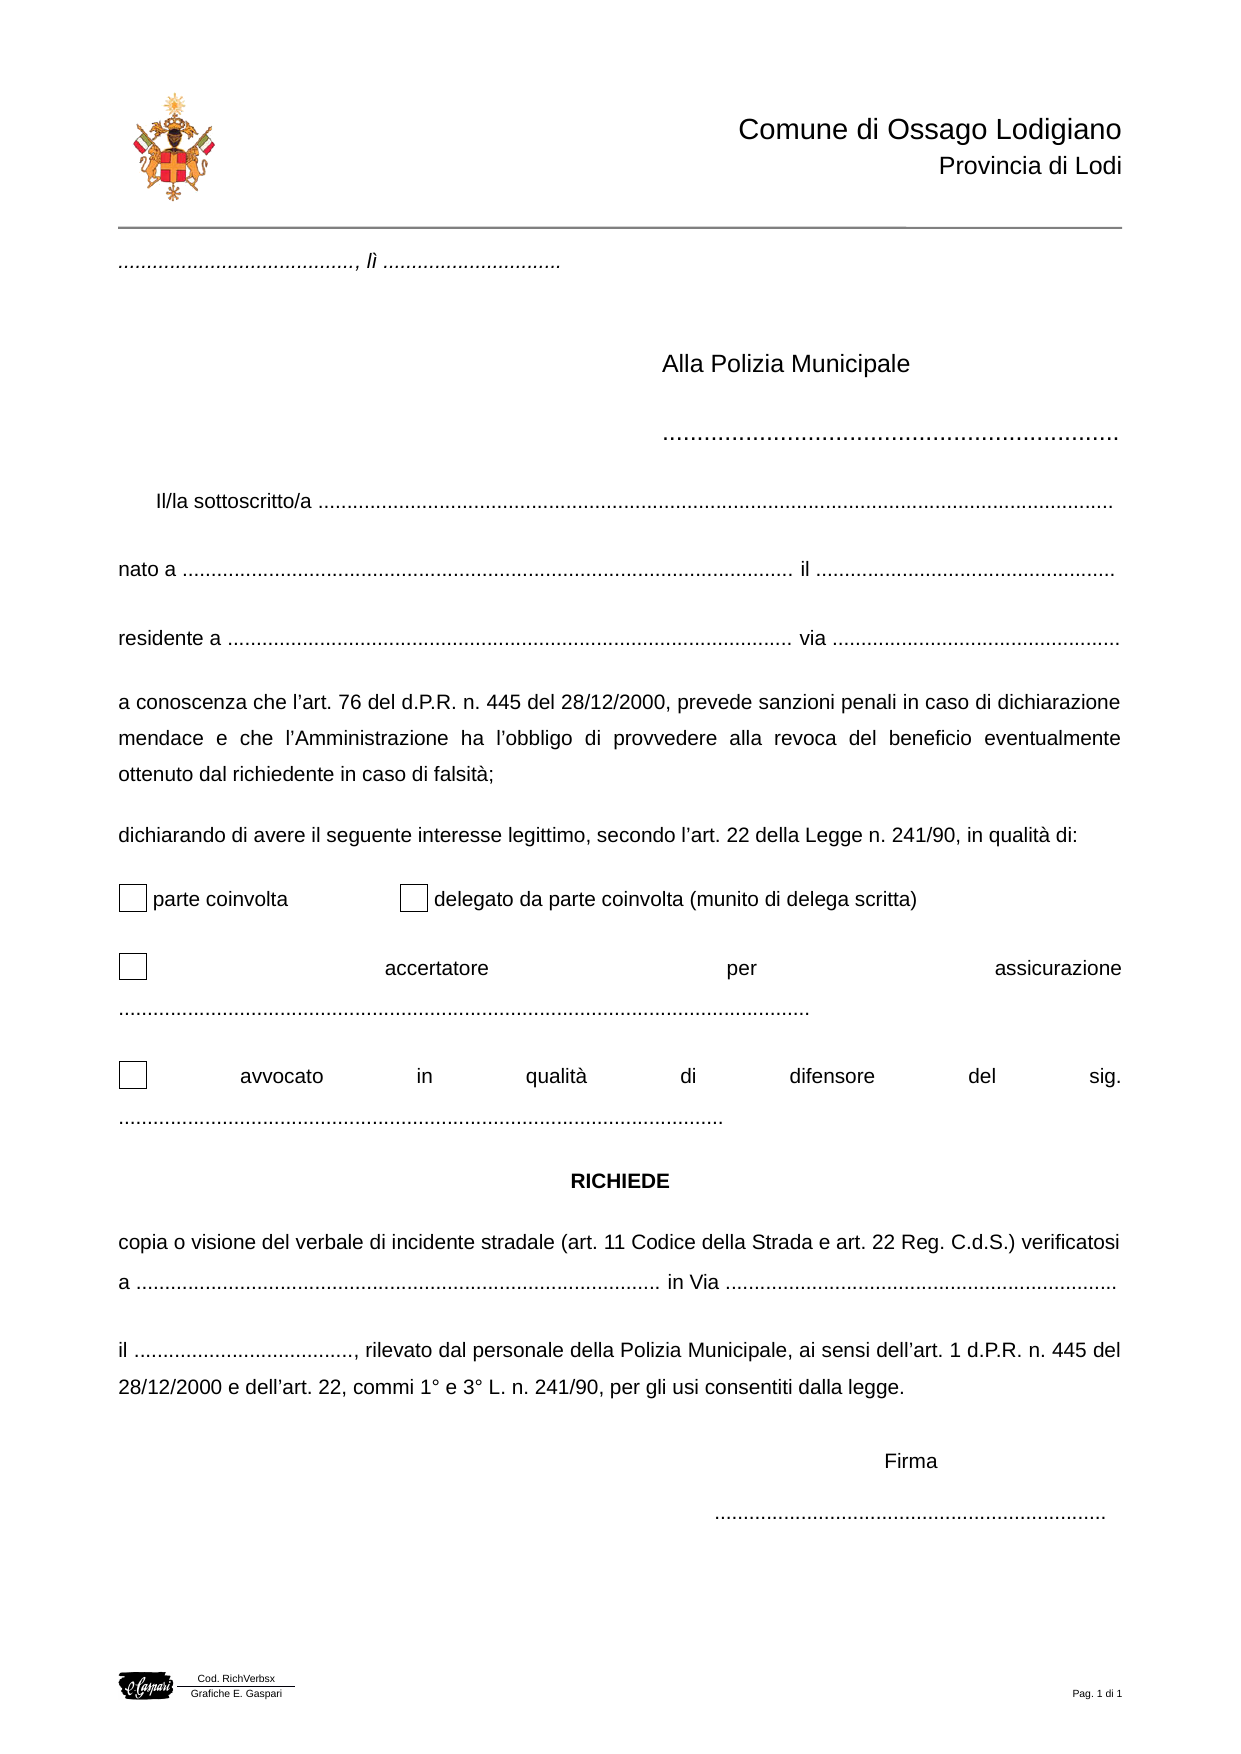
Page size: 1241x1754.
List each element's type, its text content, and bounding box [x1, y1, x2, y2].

text parte coinvolta delegato da parte coinvolta (munito di delega scritta) [118, 883, 1122, 912]
text Comune di Ossago Lodigiano [224, 112, 1122, 146]
text .................................................................. [118, 417, 1122, 446]
text accertatore per assicurazione ........................................................................................................................ [118, 952, 1122, 1021]
text Alla Polizia Municipale [118, 349, 1122, 378]
text ........................................., lì ............................... [118, 245, 1122, 274]
picture [122, 82, 224, 213]
text residente a .................................................................................................. via .................................................. [118, 622, 1122, 650]
text Il/la sottoscritto/a .......................................................................................................................................... [118, 485, 1122, 514]
text a conoscenza che l’art. 76 del d.P.R. n. 445 del 28/12/2000, prevede sanzioni penali in caso di dichiarazione mendace e che l’Amministrazione ha l’obbligo di provvedere alla revoca del beneficio eventualmente ottenuto dal richiedente in caso di falsità; [118, 690, 1122, 786]
text dichiarando di avere il seguente interesse legittimo, secondo l’art. 22 della Legge n. 241/90, in qualità di: [118, 822, 1122, 846]
text avvocato in qualità di difensore del sig. ......................................................................................................... [118, 1060, 1122, 1130]
text copia o visione del verbale di incidente stradale (art. 11 Codice della Strada e art. 22 Reg. C.d.S.) verificatosi a ........................................................................................... in Via .................................................................... [118, 1230, 1122, 1295]
picture [118, 1671, 174, 1700]
text RICHIEDE [118, 1169, 1122, 1193]
text .................................................................... [699, 1496, 1122, 1525]
text Firma [699, 1448, 1122, 1472]
text Provincia di Lodi [224, 151, 1122, 180]
text il ......................................, rilevato dal personale della Polizia Municipale, ai sensi dell’art. 1 d.P.R. n. 445 del 28/12/2000 e dell’art. 22, commi 1° e 3° L. n. 241/90, per gli usi consentiti dalla legge. [118, 1334, 1122, 1399]
text nato a .......................................................................................................... il .................................................... [118, 553, 1122, 582]
